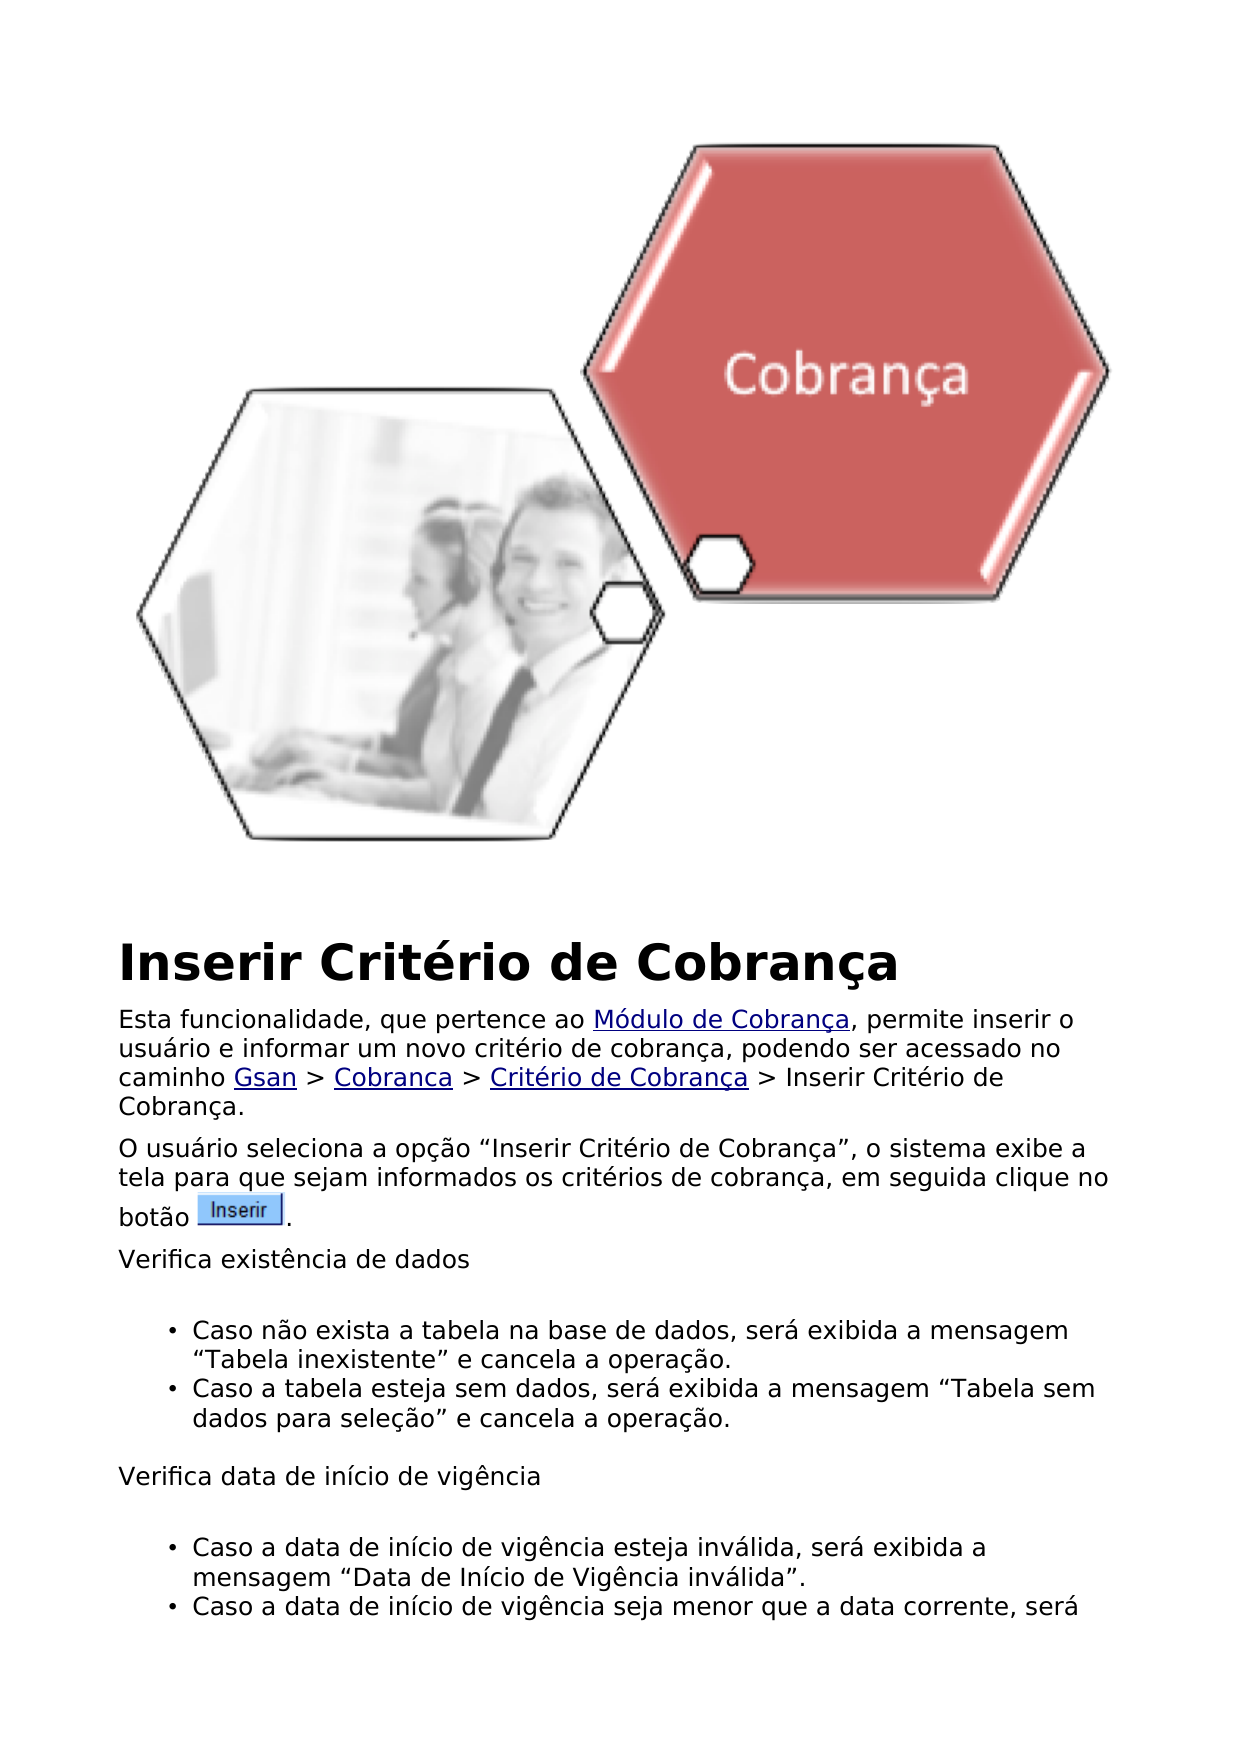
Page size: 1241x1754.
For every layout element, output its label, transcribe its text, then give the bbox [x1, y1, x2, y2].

text Verifica data de início de vigência [118, 1462, 1122, 1492]
list Caso a data de início de vigência seja menor que a data corrente, será [177, 1592, 1122, 1621]
text O usuário seleciona a opção “Inserir Critério de Cobrança”, o sistema exibe a tela para que sejam informados os critérios de cobrança, em seguida clique no botão . [118, 1134, 1122, 1233]
text Verifica existência de dados [118, 1245, 1122, 1274]
text Esta funcionalidade, que pertence ao Módulo de Cobrança, permite inserir o usuário e informar um novo critério de cobrança, podendo ser acessado no caminho Gsan > Cobranca > Critério de Cobrança > Inserir Critério de Cobrança. [118, 1005, 1122, 1121]
list Caso não exista a tabela na base de dados, será exibida a mensagem “Tabela inexistente” e cancela a operação. [177, 1316, 1122, 1374]
list Caso a data de início de vigência esteja inválida, será exibida a mensagem “Data de Início de Vigência inválida”. [177, 1533, 1122, 1592]
list Caso a tabela esteja sem dados, será exibida a mensagem “Tabela sem dados para seleção” e cancela a operação. [177, 1374, 1122, 1433]
picture [197, 1192, 286, 1227]
subtitle Inserir Critério de Cobrança [118, 934, 1122, 992]
picture [118, 118, 1123, 868]
